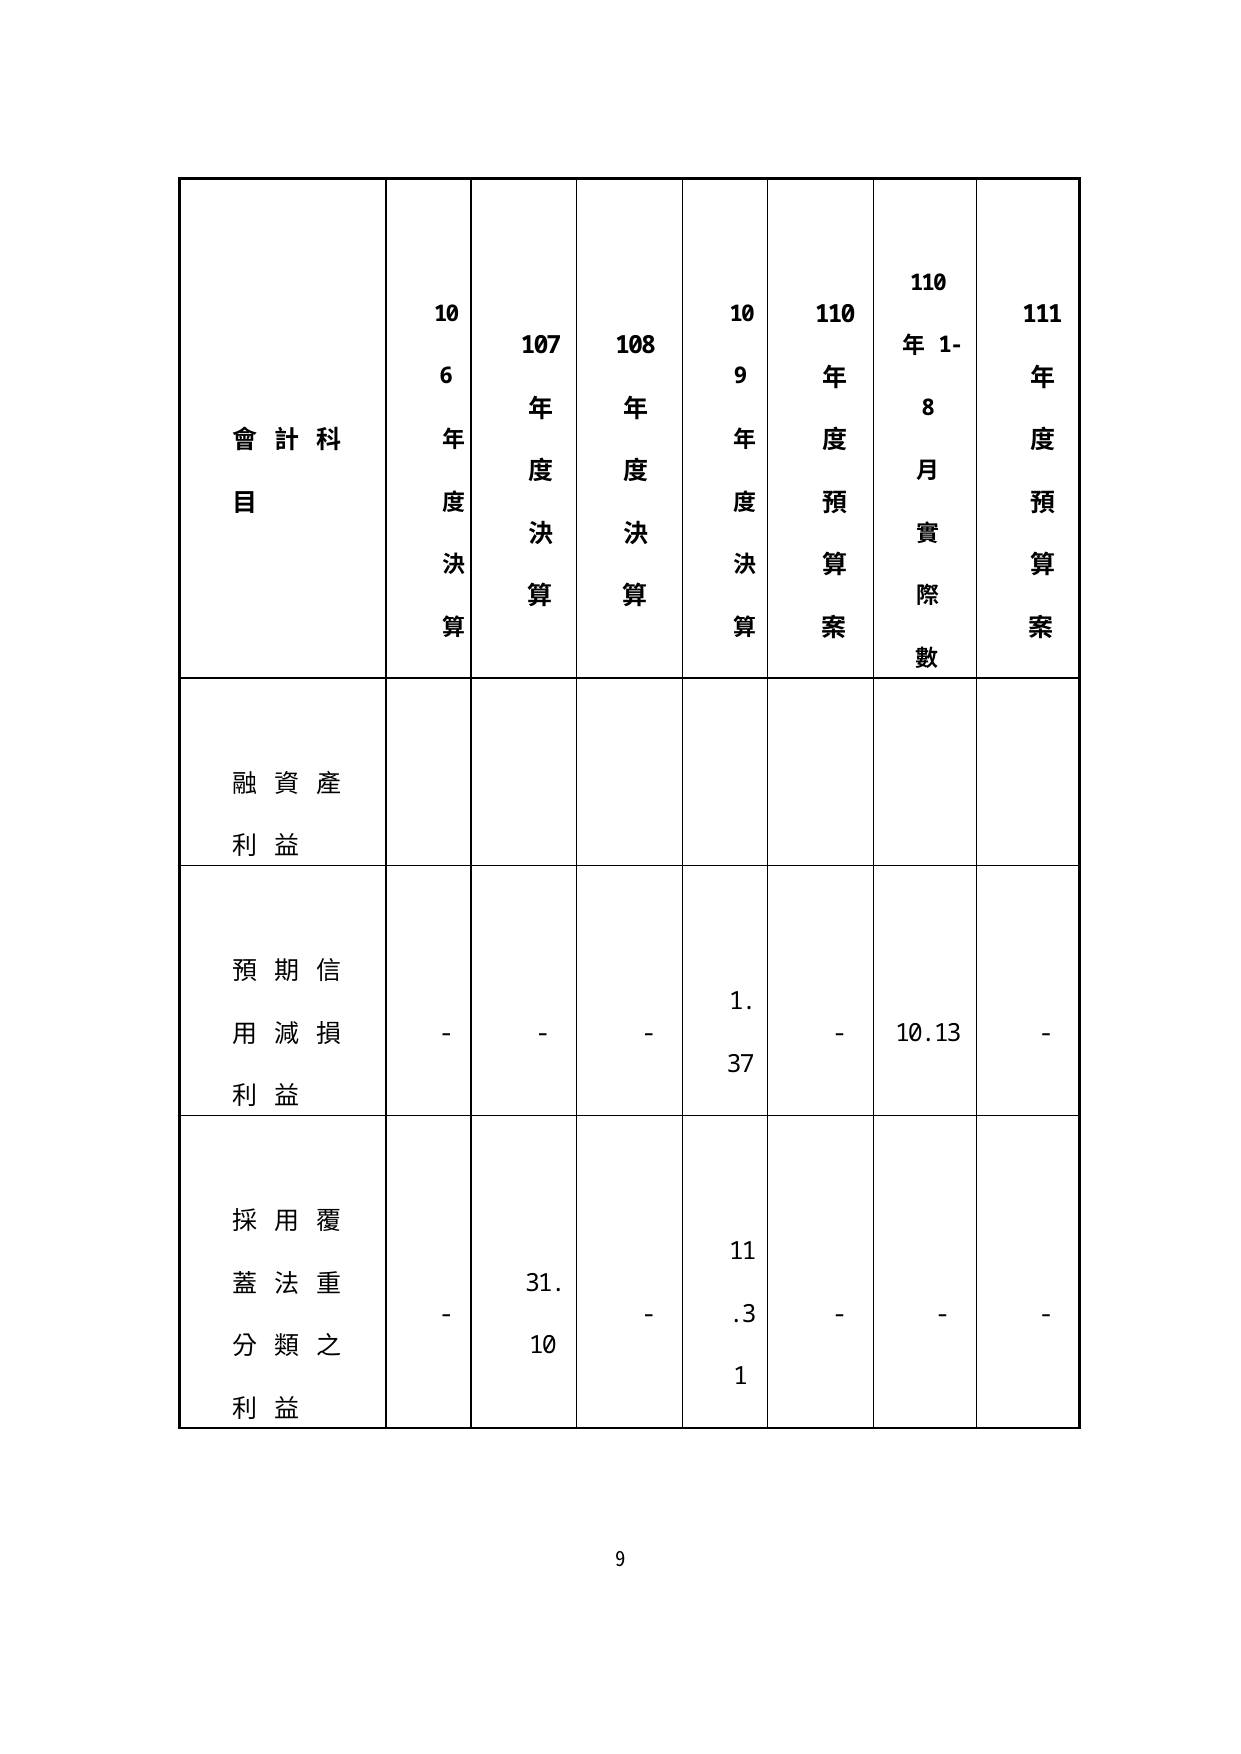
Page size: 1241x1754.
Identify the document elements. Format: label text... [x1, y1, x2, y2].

table_cell - [387, 1116, 470, 1427]
table_cell - [577, 1116, 682, 1427]
table_header 111年度預算案 [977, 180, 1078, 677]
table_cell 10.13 [874, 866, 976, 1115]
table_cell - [472, 866, 576, 1115]
table_cell - [977, 679, 1078, 865]
table_header 106年度決算 [387, 180, 470, 677]
table_cell - [387, 866, 470, 1115]
table_cell [577, 679, 682, 865]
table_cell - [977, 1116, 1078, 1427]
table_cell 融資產利益 [181, 679, 385, 865]
table_header 108年度決算 [577, 180, 682, 677]
table_cell 預期信用減損利益 [181, 866, 385, 1115]
table_cell - [768, 1116, 873, 1427]
table_cell - [874, 1116, 976, 1427]
table_cell - [874, 679, 976, 865]
table_cell 11.31 [683, 1116, 767, 1427]
table_cell 採用覆蓋法重分類之利益 [181, 1116, 385, 1427]
table_header 107年度決算 [472, 180, 576, 677]
table_cell - [768, 866, 873, 1115]
table_cell - [977, 866, 1078, 1115]
table_header 110年1-8月實際數 [874, 180, 976, 677]
table_header 109年度決算 [683, 180, 767, 677]
table_cell - [387, 679, 470, 865]
table_cell - [768, 679, 873, 865]
table_cell - [577, 866, 682, 1115]
table_cell 1.37 [683, 866, 767, 1115]
table_cell 31.10 [472, 1116, 576, 1427]
table_cell [683, 679, 767, 865]
table_header 110年度預算案 [768, 180, 873, 677]
table_cell [472, 679, 576, 865]
table_header 會計科目 [181, 180, 385, 677]
